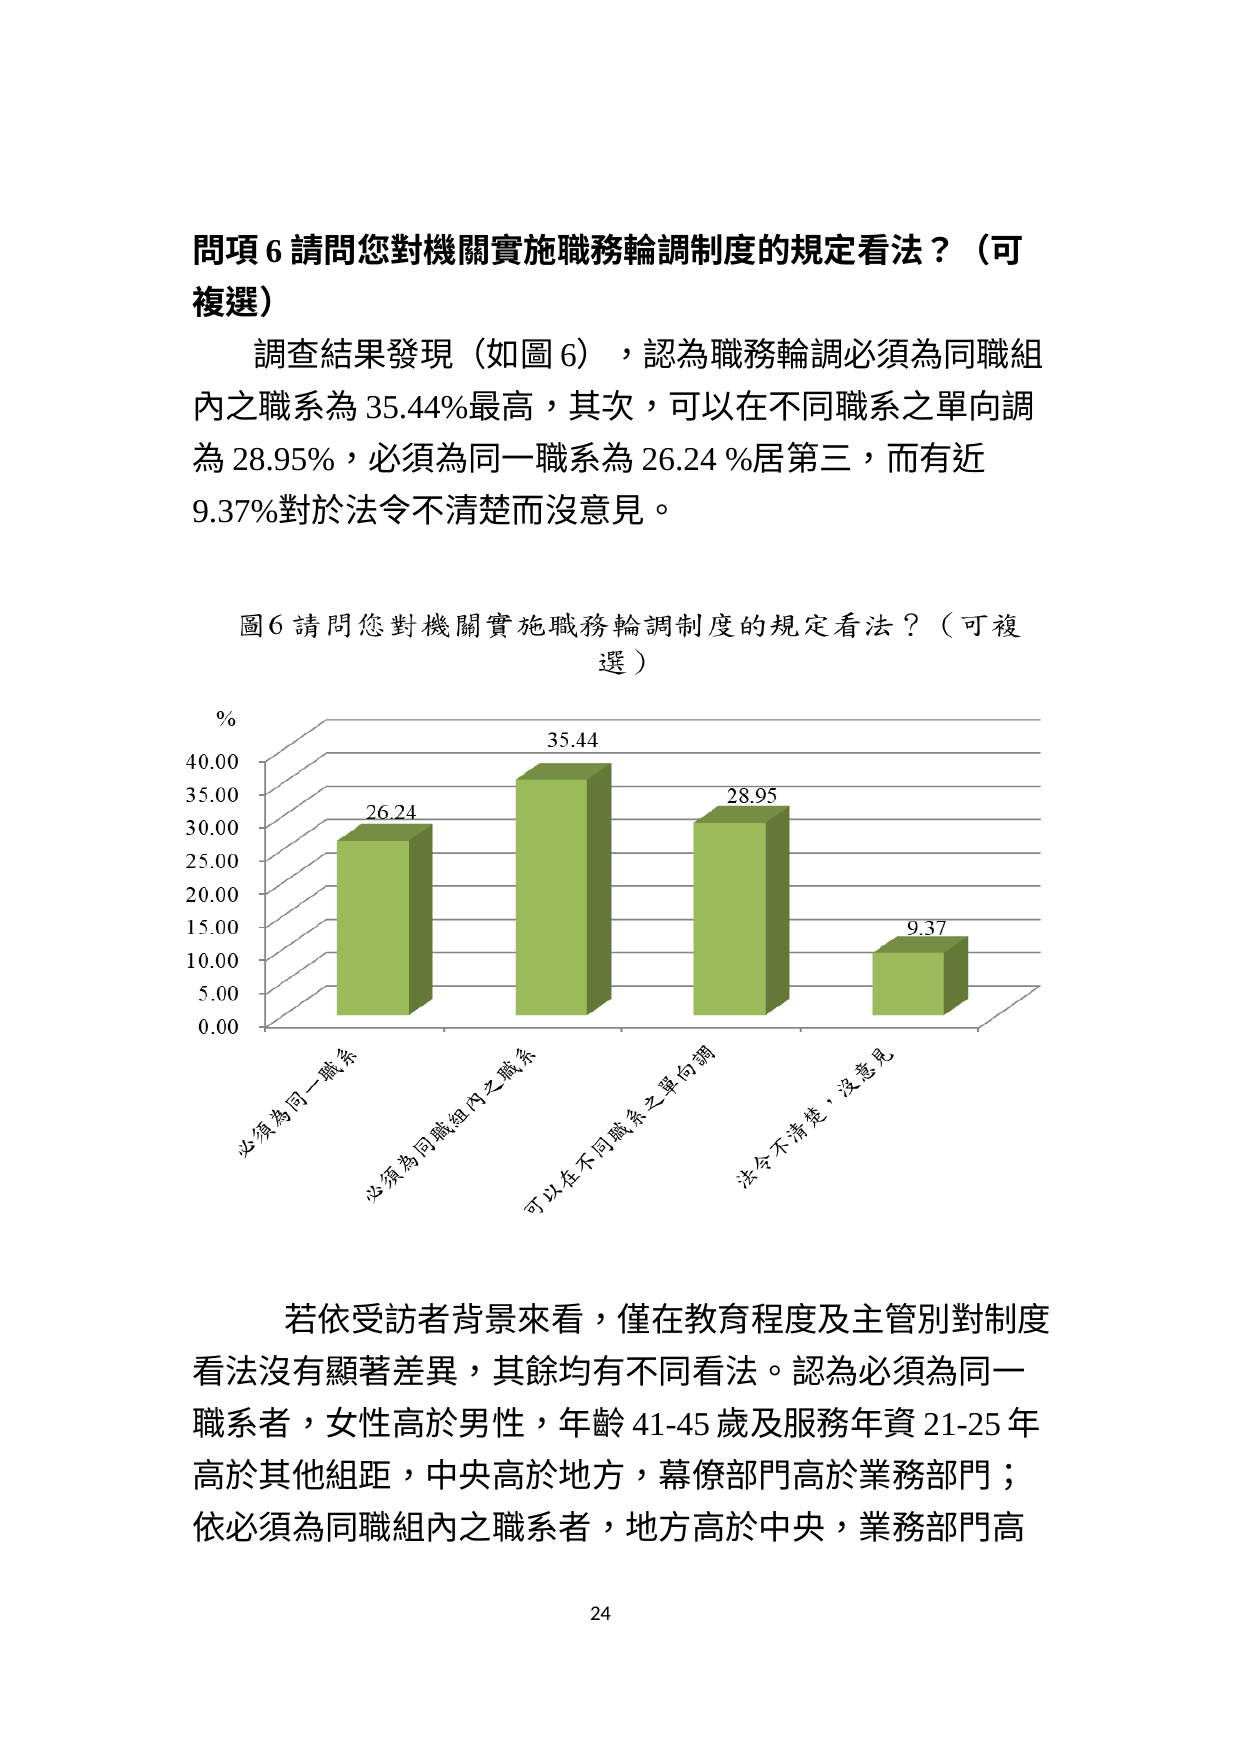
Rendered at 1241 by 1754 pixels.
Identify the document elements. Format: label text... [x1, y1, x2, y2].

text 問項6 請問您對機關實施職務輪調制度的規定看法？（可複選） [192, 221, 1053, 325]
picture [93, 587, 1124, 1231]
text 調查結果發現（如圖6），認為職務輪調必須為同職組內之職系為35.44%最高，其次，可以在不同職系之單向調為28.95%，必須為同一職系為26.24 %居第三，而有近 9.37%對於法令不清楚而沒意見。 [192, 325, 1053, 533]
text 若依受訪者背景來看，僅在教育程度及主管別對制度看法沒有顯著差異，其餘均有不同看法。認為必須為同一職系者，女性高於男性，年齡41-45歲及服務年資21-25年高於其他組距，中央高於地方，幕僚部門高於業務部門；依必須為同職組內之職系者，地方高於中央，業務部門高於幕僚部門；可以在不同職系之單向調者，男性高於女性，地方高於中央，業務部門高於幕僚部門。（詳見表6） [192, 1289, 1053, 1550]
